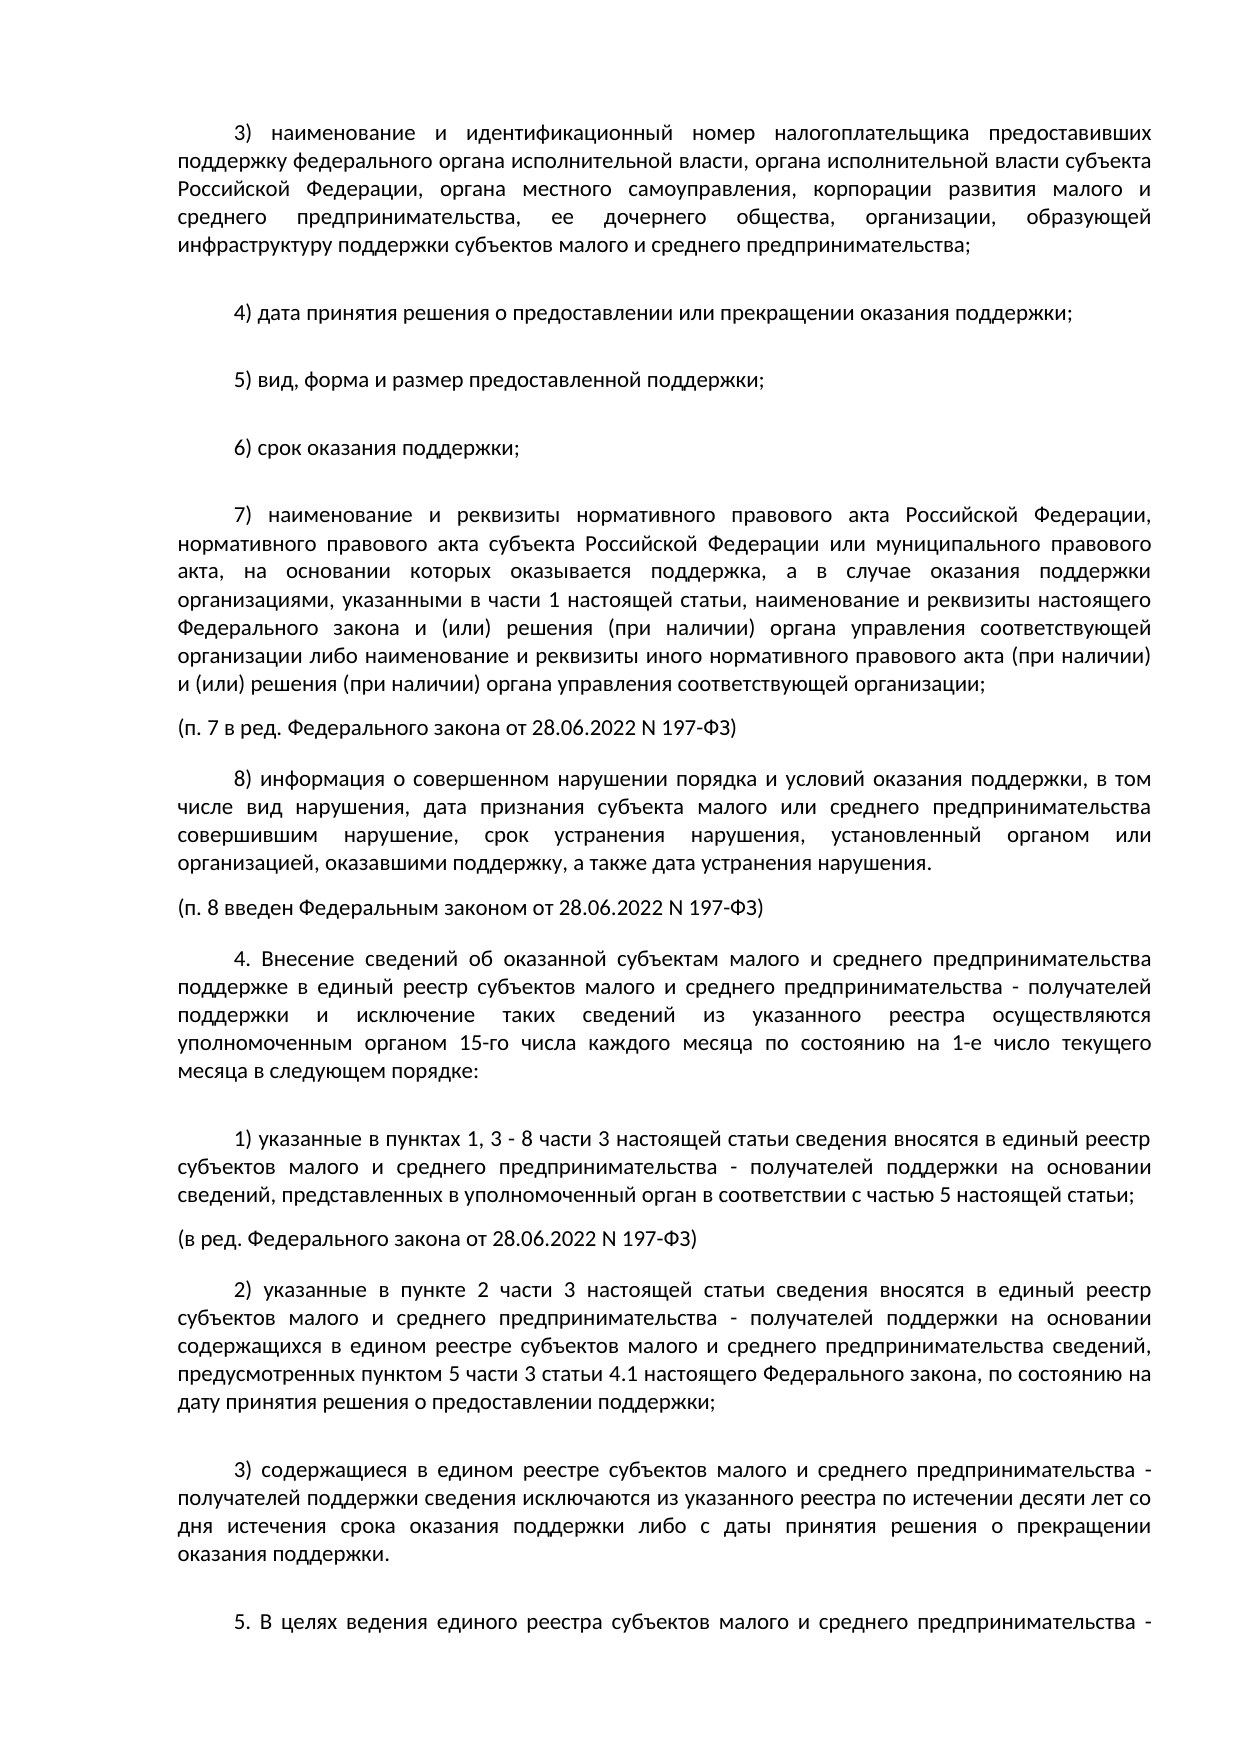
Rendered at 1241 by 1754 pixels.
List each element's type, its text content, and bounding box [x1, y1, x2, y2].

text 4. Внесение сведений об оказанной субъектам малого и среднего предпринимательства поддержке в единый реестр субъектов малого и среднего предпринимательства - получателей поддержки и исключение таких сведений из указанного реестра осуществляются уполномоченным органом 15-го числа каждого месяца по состоянию на 1-е число текущего месяца в следующем порядке: [177, 944, 1152, 1084]
text 6) срок оказания поддержки; [177, 433, 1152, 461]
text (в ред. Федерального закона от 28.06.2022 N 197-ФЗ) [177, 1224, 1152, 1252]
text (п. 7 в ред. Федерального закона от 28.06.2022 N 197-ФЗ) [177, 713, 1152, 741]
text 8) информация о совершенном нарушении порядка и условий оказания поддержки, в том числе вид нарушения, дата признания субъекта малого или среднего предпринимательства совершившим нарушение, срок устранения нарушения, установленный органом или организацией, оказавшими поддержку, а также дата устранения нарушения. [177, 764, 1152, 876]
text 1) указанные в пунктах 1, 3 - 8 части 3 настоящей статьи сведения вносятся в единый реестр субъектов малого и среднего предпринимательства - получателей поддержки на основании сведений, представленных в уполномоченный орган в соответствии с частью 5 настоящей статьи; [177, 1124, 1152, 1208]
text (п. 8 введен Федеральным законом от 28.06.2022 N 197-ФЗ) [177, 893, 1152, 921]
text 3) содержащиеся в едином реестре субъектов малого и среднего предпринимательства - получателей поддержки сведения исключаются из указанного реестра по истечении десяти лет со дня истечения срока оказания поддержки либо с даты принятия решения о прекращении оказания поддержки. [177, 1455, 1152, 1567]
text 3) наименование и идентификационный номер налогоплательщика предоставивших поддержку федерального органа исполнительной власти, органа исполнительной власти субъекта Российской Федерации, органа местного самоуправления, корпорации развития малого и среднего предпринимательства, ее дочернего общества, организации, образующей инфраструктуру поддержки субъектов малого и среднего предпринимательства; [177, 118, 1152, 258]
text 5) вид, форма и размер предоставленной поддержки; [177, 365, 1152, 393]
text 5. В целях ведения единого реестра субъектов малого и среднего предпринимательства [177, 1607, 1152, 1635]
text 2) указанные в пункте 2 части 3 настоящей статьи сведения вносятся в единый реестр субъектов малого и среднего предпринимательства - получателей поддержки на основании содержащихся в едином реестре субъектов малого и среднего предпринимательства сведений, предусмотренных пунктом 5 части 3 статьи 4.1 настоящего Федерального закона, по состоянию на дату принятия решения о предоставлении поддержки; [177, 1275, 1152, 1416]
text 4) дата принятия решения о предоставлении или прекращении оказания поддержки; [177, 298, 1152, 326]
text 7) наименование и реквизиты нормативного правового акта Российской Федерации, нормативного правового акта субъекта Российской Федерации или муниципального правового акта, на основании которых оказывается поддержка, а в случае оказания поддержки организациями, указанными в части 1 настоящей статьи, наименование и реквизиты настоящего Федерального закона и (или) решения (при наличии) органа управления соответствующей организации либо наименование и реквизиты иного нормативного правового акта (при наличии) и (или) решения (при наличии) органа управления соответствующей организации; [177, 501, 1152, 697]
